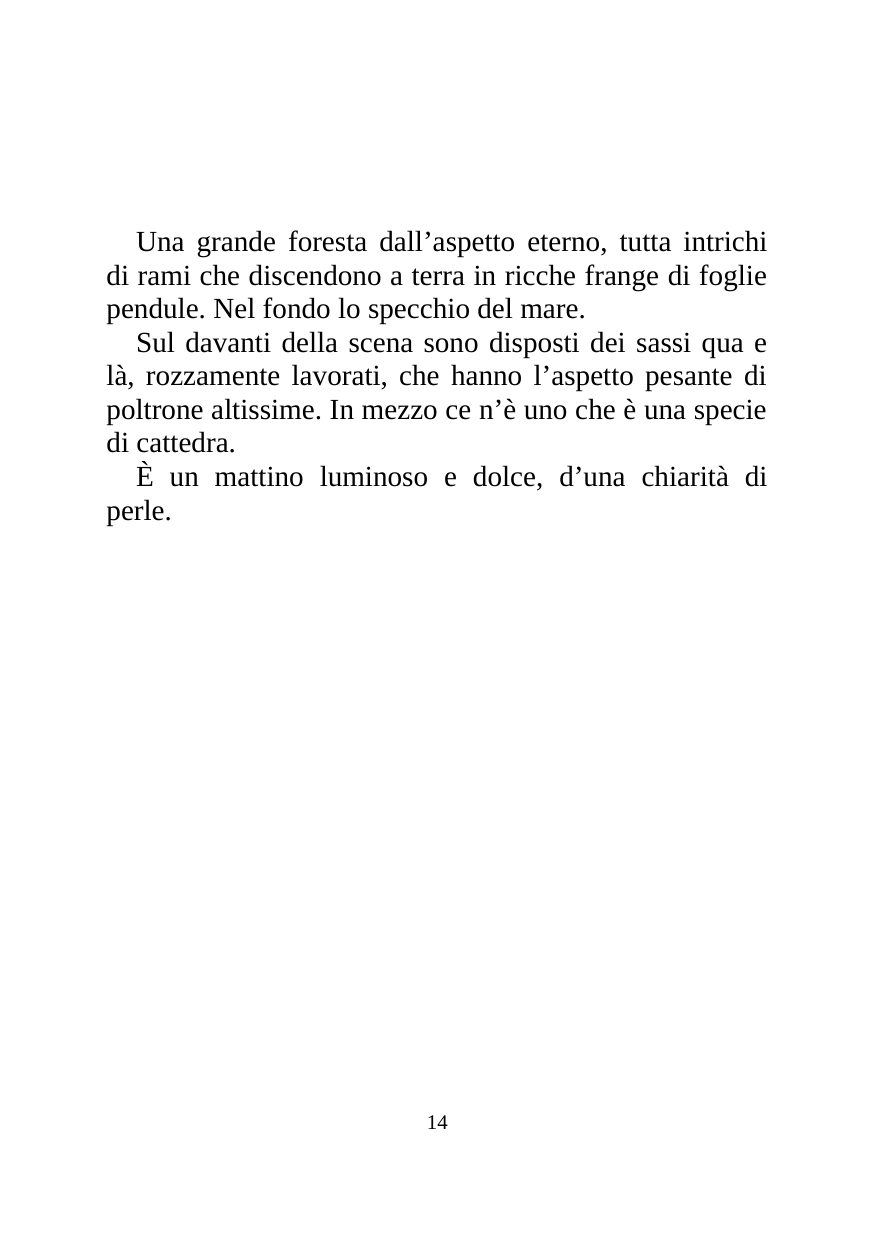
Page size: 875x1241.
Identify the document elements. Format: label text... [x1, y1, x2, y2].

text Sul davanti della scena sono disposti dei sassi qua e là, rozzamente lavorati, che hanno l’aspetto pesante di poltrone altissime. In mezzo ce n’è uno che è una specie di cattedra. [106, 325, 768, 459]
text È un mattino luminoso e dolce, d’una chiarità di perle. [106, 459, 768, 526]
text Una grande foresta dall’aspetto eterno, tutta intrichi di rami che discendono a terra in ricche frange di foglie pendule. Nel fondo lo specchio del mare. [106, 224, 768, 325]
